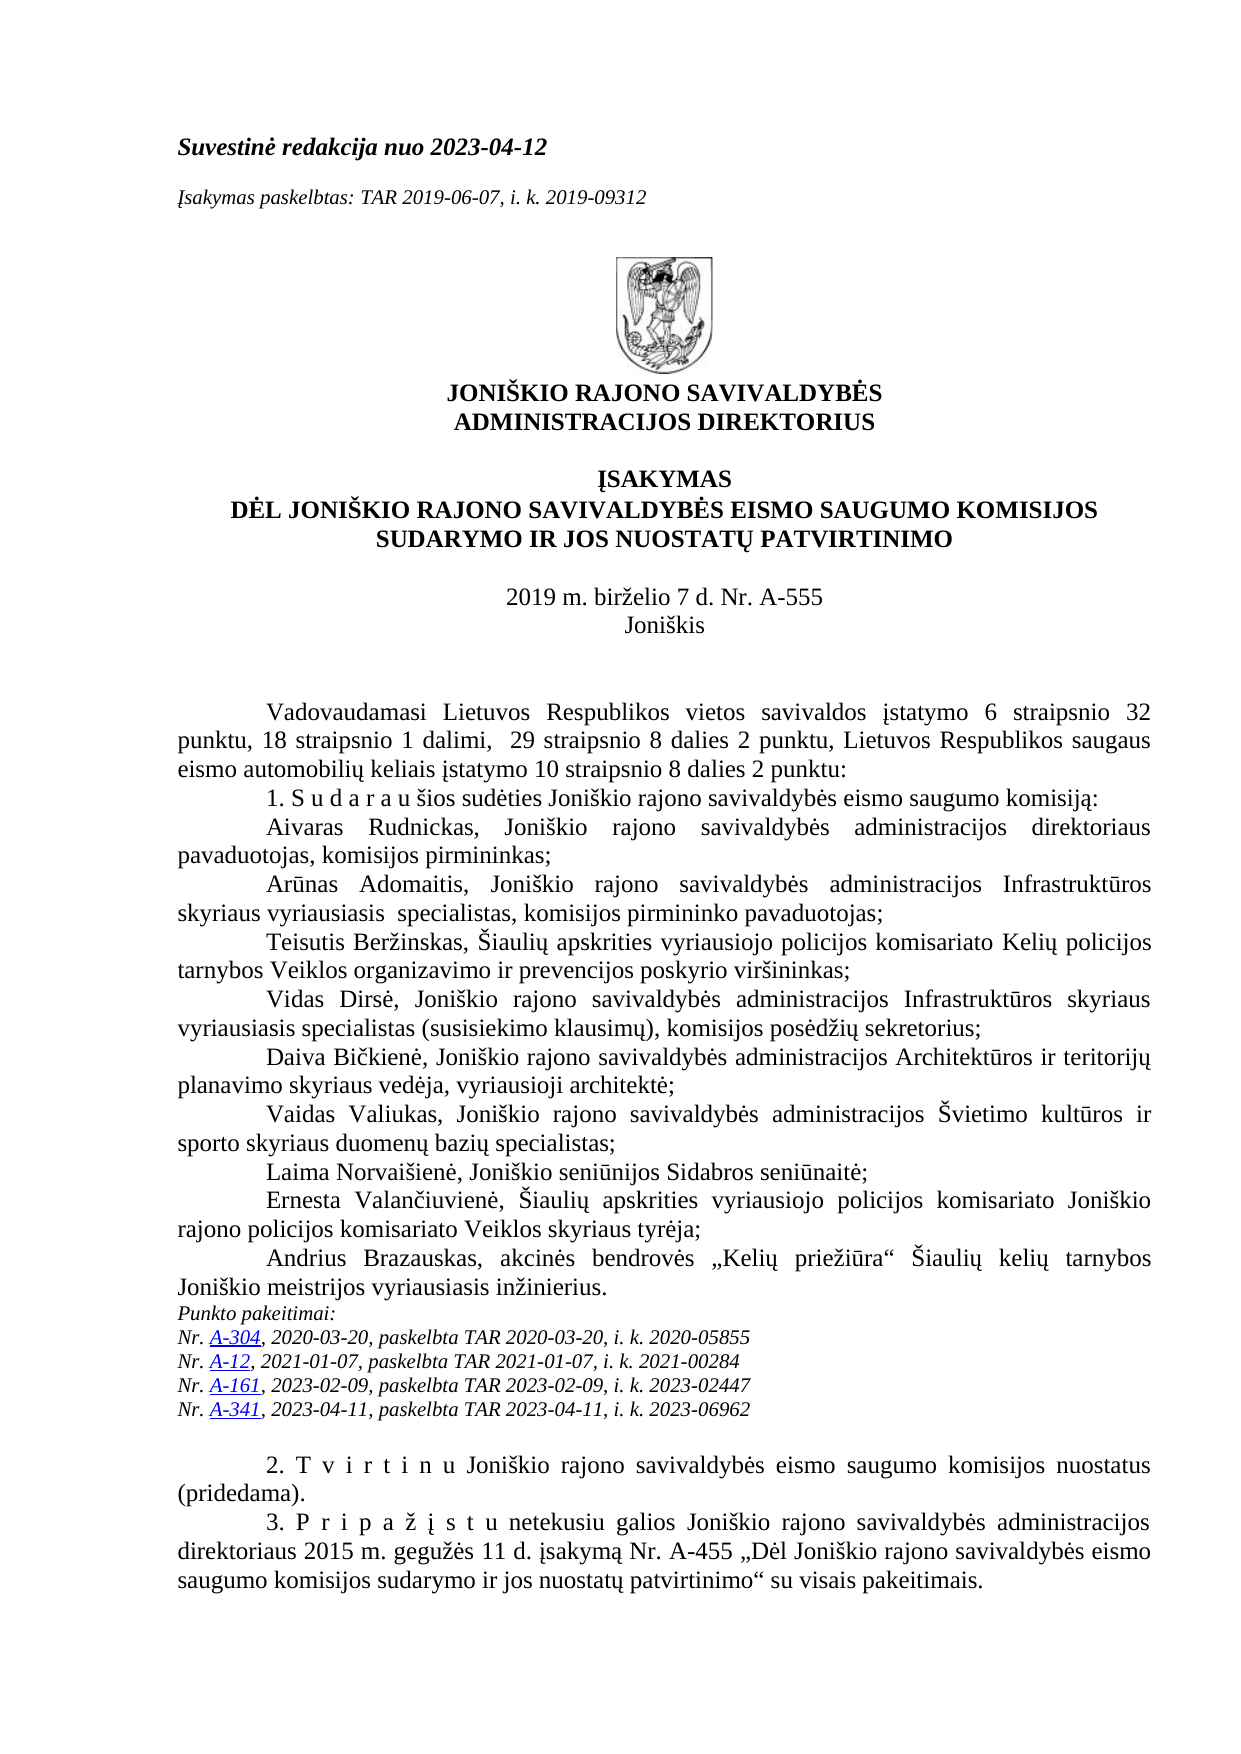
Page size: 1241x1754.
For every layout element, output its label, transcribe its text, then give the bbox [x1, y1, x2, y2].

text 2. T v i r t i n u Joniškio rajono savivaldybės eismo saugumo komisijos nuostatus (pridedama). [177, 1450, 1152, 1507]
subtitle Įsakymas [177, 464, 1152, 493]
text Įsakymas paskelbtas: TAR 2019-06-07, i. k. 2019-09312 [177, 185, 1152, 209]
text Nr. A-341, 2023-04-11, paskelbta TAR 2023-04-11, i. k. 2023-06962 [177, 1397, 1152, 1421]
text Administracijos direktorius [177, 407, 1152, 436]
text Nr. A-304, 2020-03-20, paskelbta TAR 2020-03-20, i. k. 2020-05855 [177, 1325, 1152, 1349]
text Vadovaudamasi Lietuvos Respublikos vietos savivaldos įstatymo 6 straipsnio 32 punktu, 18 straipsnio 1 dalimi, 29 straipsnio 8 dalies 2 punktu, Lietuvos Respublikos saugaus eismo automobilių keliais įstatymo 10 straipsnio 8 dalies 2 punktu: [177, 697, 1152, 783]
text Suvestinė redakcija nuo 2023-04-12 [177, 132, 1152, 161]
text Nr. A-12, 2021-01-07, paskelbta TAR 2021-01-07, i. k. 2021-00284 [177, 1349, 1152, 1373]
text Daiva Bičkienė, Joniškio rajono savivaldybės administracijos Architektūros ir teritorijų planavimo skyriaus vedėja, vyriausioji architektė; [177, 1042, 1152, 1099]
text Ernesta Valančiuvienė, Šiaulių apskrities vyriausiojo policijos komisariato Joniškio rajono policijos komisariato Veiklos skyriaus tyrėja; [177, 1186, 1152, 1243]
text Nr. A-161, 2023-02-09, paskelbta TAR 2023-02-09, i. k. 2023-02447 [177, 1373, 1152, 1397]
text Vidas Dirsė, Joniškio rajono savivaldybės administracijos Infrastruktūros skyriaus vyriausiasis specialistas (susisiekimo klausimų), komisijos posėdžių sekretorius; [177, 984, 1152, 1042]
text Punkto pakeitimai: [177, 1301, 1152, 1325]
text Joniškis [177, 611, 1152, 639]
text 1. S u d a r a u šios sudėties Joniškio rajono savivaldybės eismo saugumo komisiją: [177, 783, 1152, 812]
text Andrius Brazauskas, akcinės bendrovės „Kelių priežiūra“ Šiaulių kelių tarnybos Joniškio meistrijos vyriausiasis inžinierius. [177, 1243, 1152, 1301]
text 2019 m. birželio 7 d. Nr. A-555 [177, 582, 1152, 611]
text 3. P r i p a ž į s t u netekusiu galios Joniškio rajono savivaldybės administracijos direktoriaus 2015 m. gegužės 11 d. įsakymą Nr. A-455 „Dėl Joniškio rajono savivaldybės eismo saugumo komisijos sudarymo ir jos nuostatų patvirtinimo“ su visais pakeitimais. [177, 1507, 1152, 1593]
text Vaidas Valiukas, Joniškio rajono savivaldybės administracijos Švietimo kultūros ir sporto skyriaus duomenų bazių specialistas; [177, 1099, 1152, 1157]
text DĖL JONIŠKIO RAJONO SAVIVALDYBĖS EISMO SAUGUMO KOMISIJOS SUDARYMO IR JOS NUOSTATŲ PATVIRTINIMO [177, 496, 1152, 553]
text Arūnas Adomaitis, Joniškio rajono savivaldybės administracijos Infrastruktūros skyriaus vyriausiasis specialistas, komisijos pirmininko pavaduotojas; [177, 869, 1152, 927]
text Laima Norvaišienė, Joniškio seniūnijos Sidabros seniūnaitė; [177, 1157, 1152, 1186]
text Teisutis Beržinskas, Šiaulių apskrities vyriausiojo policijos komisariato Kelių policijos tarnybos Veiklos organizavimo ir prevencijos poskyrio viršininkas; [177, 927, 1152, 984]
text Aivaras Rudnickas, Joniškio rajono savivaldybės administracijos direktoriaus pavaduotojas, komisijos pirmininkas; [177, 812, 1152, 869]
text Joniškio rajono savivaldybės [177, 378, 1152, 407]
